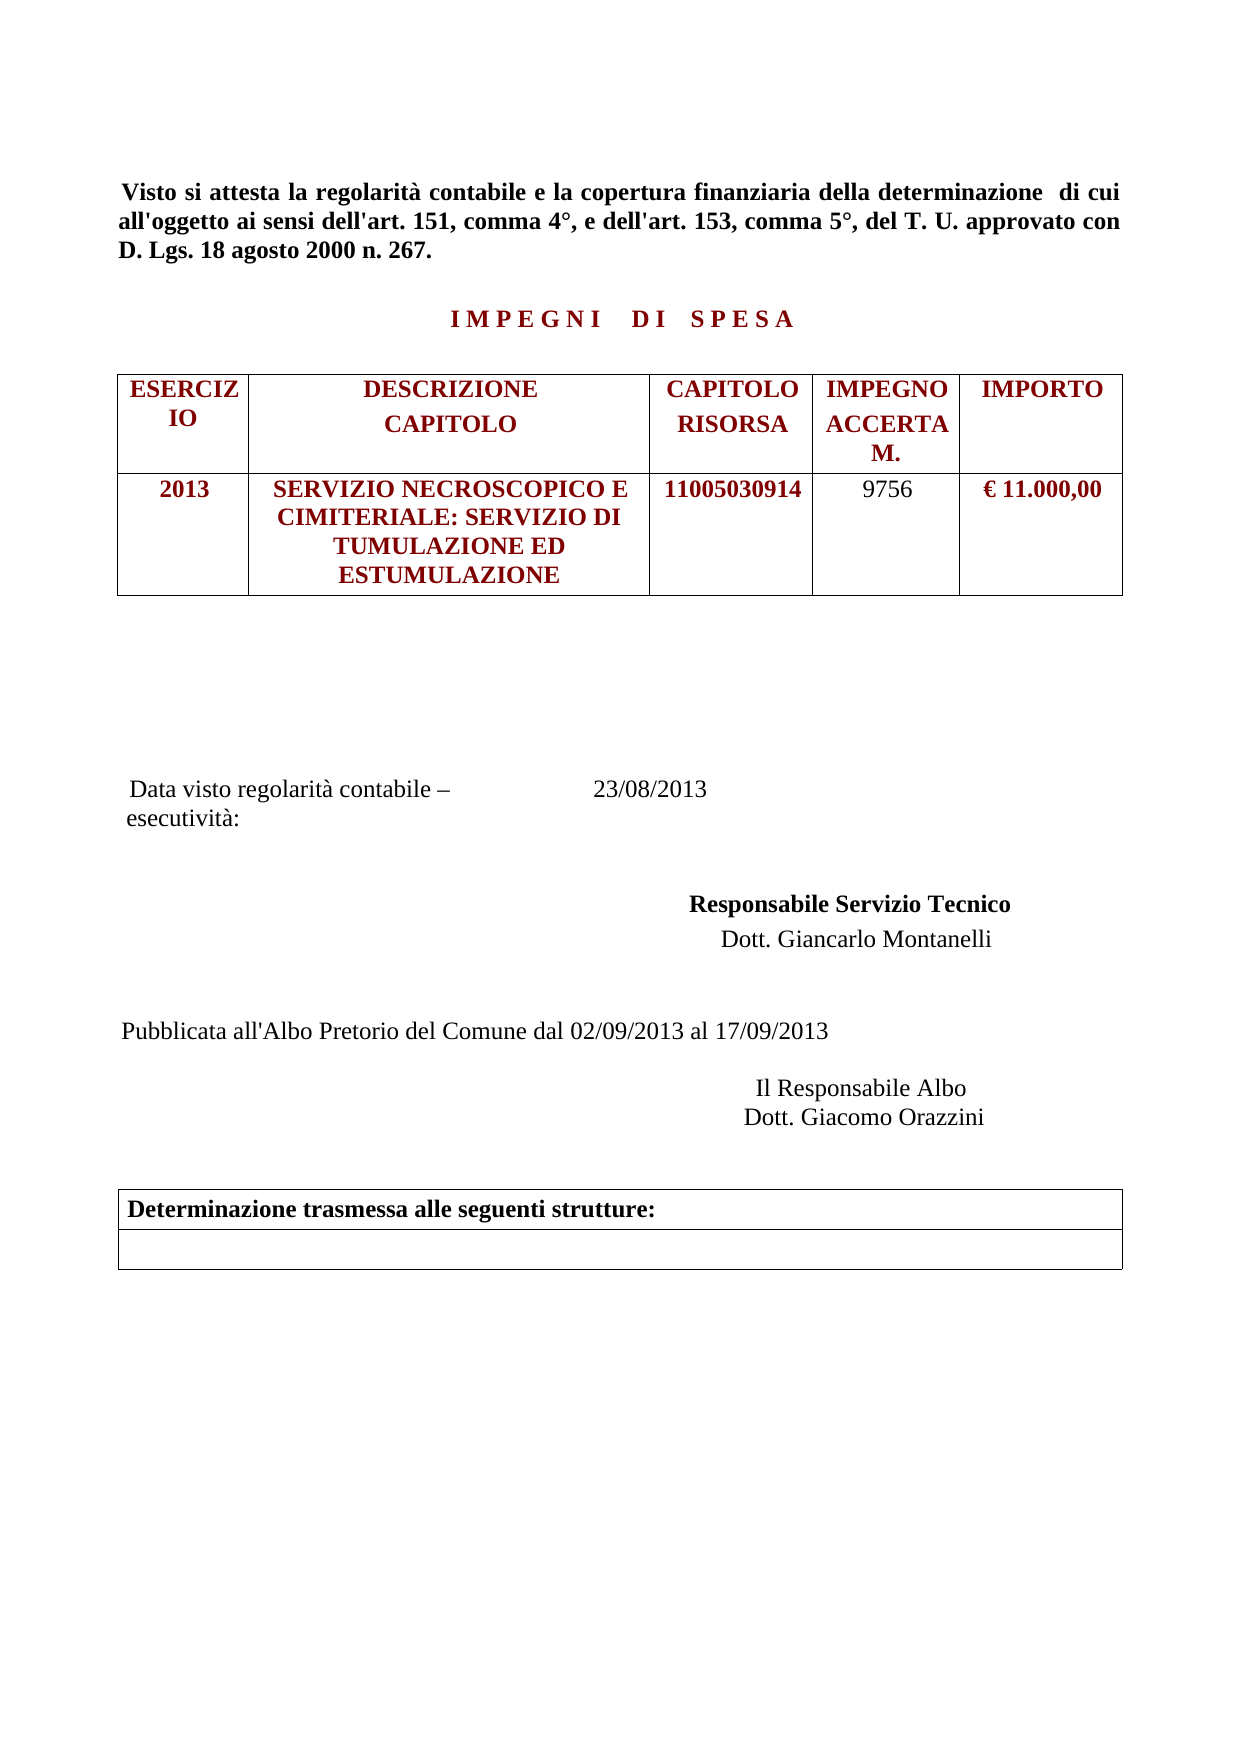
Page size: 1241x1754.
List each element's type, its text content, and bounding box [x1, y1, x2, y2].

table_cell 2013 [118, 474, 248, 594]
table_header DESCRIZIONE CAPITOLO [249, 375, 649, 473]
table_cell [576, 832, 791, 860]
table_header [450, 1413, 569, 1442]
table_cell [119, 1230, 1122, 1269]
table_header [116, 659, 450, 688]
table_cell [119, 1442, 450, 1470]
text Pubblicata all'Albo Pretorio del Comune dal 02/09/2013 al 17/09/2013 [118, 1016, 1122, 1045]
text I M P E G N I D I S P E S A [118, 304, 1122, 333]
table_cell [450, 1442, 569, 1470]
table_header [791, 774, 1120, 832]
table_cell [576, 860, 1120, 889]
table_cell [791, 832, 1120, 860]
table_cell [119, 832, 576, 860]
table_cell Responsabile Servizio Tecnico [576, 889, 1120, 924]
table_cell [116, 688, 450, 717]
table_cell [120, 1102, 450, 1131]
table_cell [119, 860, 576, 889]
table_cell [120, 1074, 450, 1102]
table_header Determinazione trasmessa alle seguenti strutture: [119, 1190, 1122, 1229]
table_header IMPEGNO ACCERTAM. [813, 375, 959, 473]
table_cell [450, 1074, 578, 1102]
table_cell [450, 688, 791, 717]
table_cell [569, 1442, 1123, 1470]
table_cell [450, 1102, 578, 1131]
table_header [120, 1045, 1122, 1073]
table_cell SERVIZIO NECROSCOPICO E CIMITERIALE: SERVIZIO DI TUMULAZIONE ED ESTUMULAZIONE [249, 474, 649, 594]
table_header CAPITOLO RISORSA [650, 375, 812, 473]
table_header [450, 659, 791, 688]
table_cell € 11.000,00 [960, 474, 1122, 594]
table_cell [119, 924, 576, 958]
text Visto si attesta la regolarità contabile e la copertura finanziaria della determinazione di cui all'oggetto ai sensi dell'art. 151, comma 4°, e dell'art. 153, comma 5°, del T. U. approvato con D. Lgs. 18 agosto 2000 n. 267. [118, 177, 1122, 263]
table_header IMPORTO [960, 375, 1122, 473]
table_cell [791, 688, 1122, 717]
table_cell 9756 [813, 474, 959, 594]
table_cell Dott. Giacomo Orazzini [578, 1102, 1122, 1131]
table_header [569, 1413, 1123, 1442]
table_header Data visto regolarità contabile – esecutività: [119, 774, 576, 832]
table_header 23/08/2013 [576, 774, 791, 832]
table_header ESERCIZIO [118, 375, 248, 473]
table_header [119, 1413, 450, 1442]
table_cell Il Responsabile Albo [578, 1074, 1122, 1102]
table_cell [119, 889, 576, 924]
table_cell Dott. Giancarlo Montanelli [576, 924, 1120, 958]
table_header [791, 659, 1122, 688]
table_cell 11005030914 [650, 474, 812, 594]
